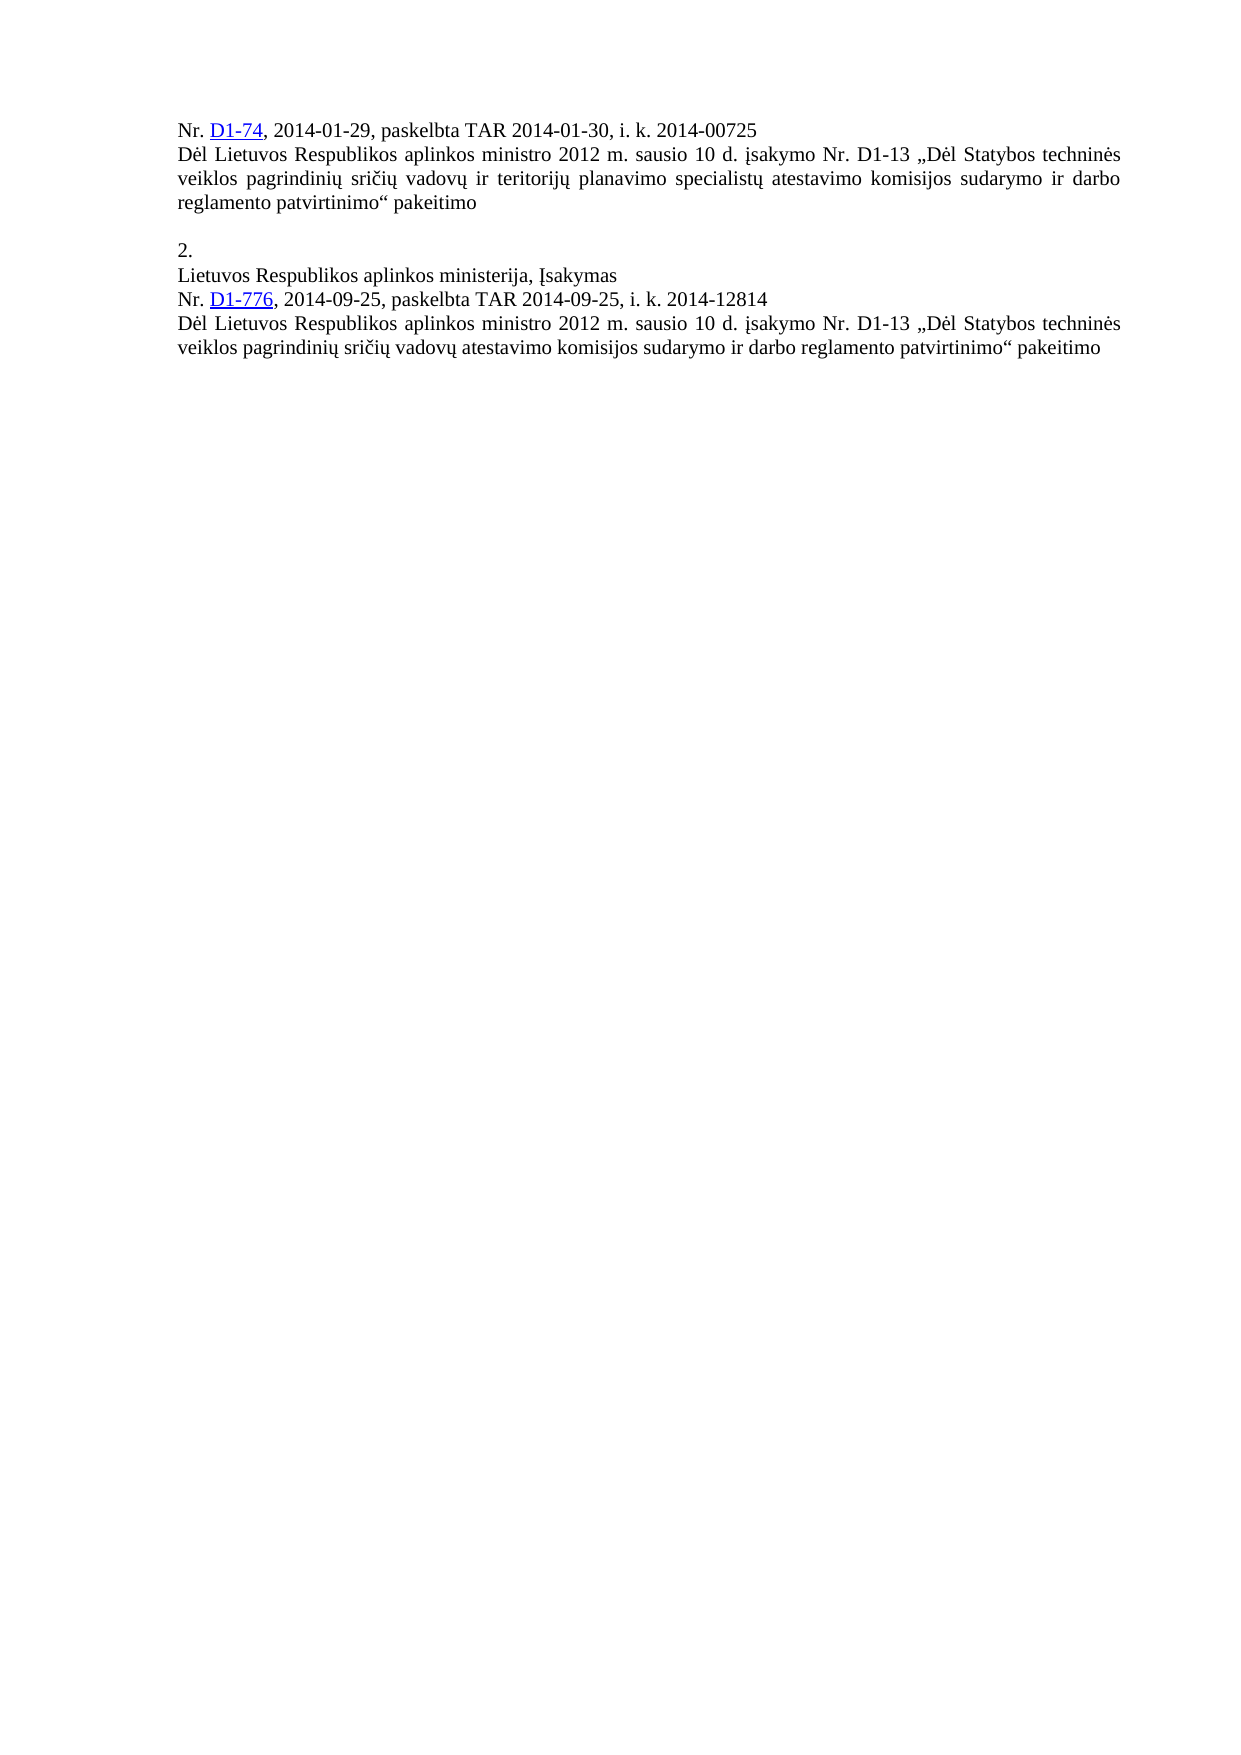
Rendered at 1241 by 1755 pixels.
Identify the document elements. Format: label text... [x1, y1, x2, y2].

text Nr. D1-776, 2014-09-25, paskelbta TAR 2014-09-25, i. k. 2014-12814 [177, 287, 1122, 311]
text Dėl Lietuvos Respublikos aplinkos ministro 2012 m. sausio 10 d. įsakymo Nr. D1-13 „Dėl Statybos techninės veiklos pagrindinių sričių vadovų atestavimo komisijos sudarymo ir darbo reglamento patvirtinimo“ pakeitimo [177, 311, 1122, 359]
text Dėl Lietuvos Respublikos aplinkos ministro 2012 m. sausio 10 d. įsakymo Nr. D1-13 „Dėl Statybos techninės veiklos pagrindinių sričių vadovų ir teritorijų planavimo specialistų atestavimo komisijos sudarymo ir darbo reglamento patvirtinimo“ pakeitimo [177, 142, 1122, 214]
text 2. [177, 238, 1122, 262]
text Lietuvos Respublikos aplinkos ministerija, Įsakymas [177, 262, 1122, 287]
text Nr. D1-74, 2014-01-29, paskelbta TAR 2014-01-30, i. k. 2014-00725 [177, 118, 1122, 142]
